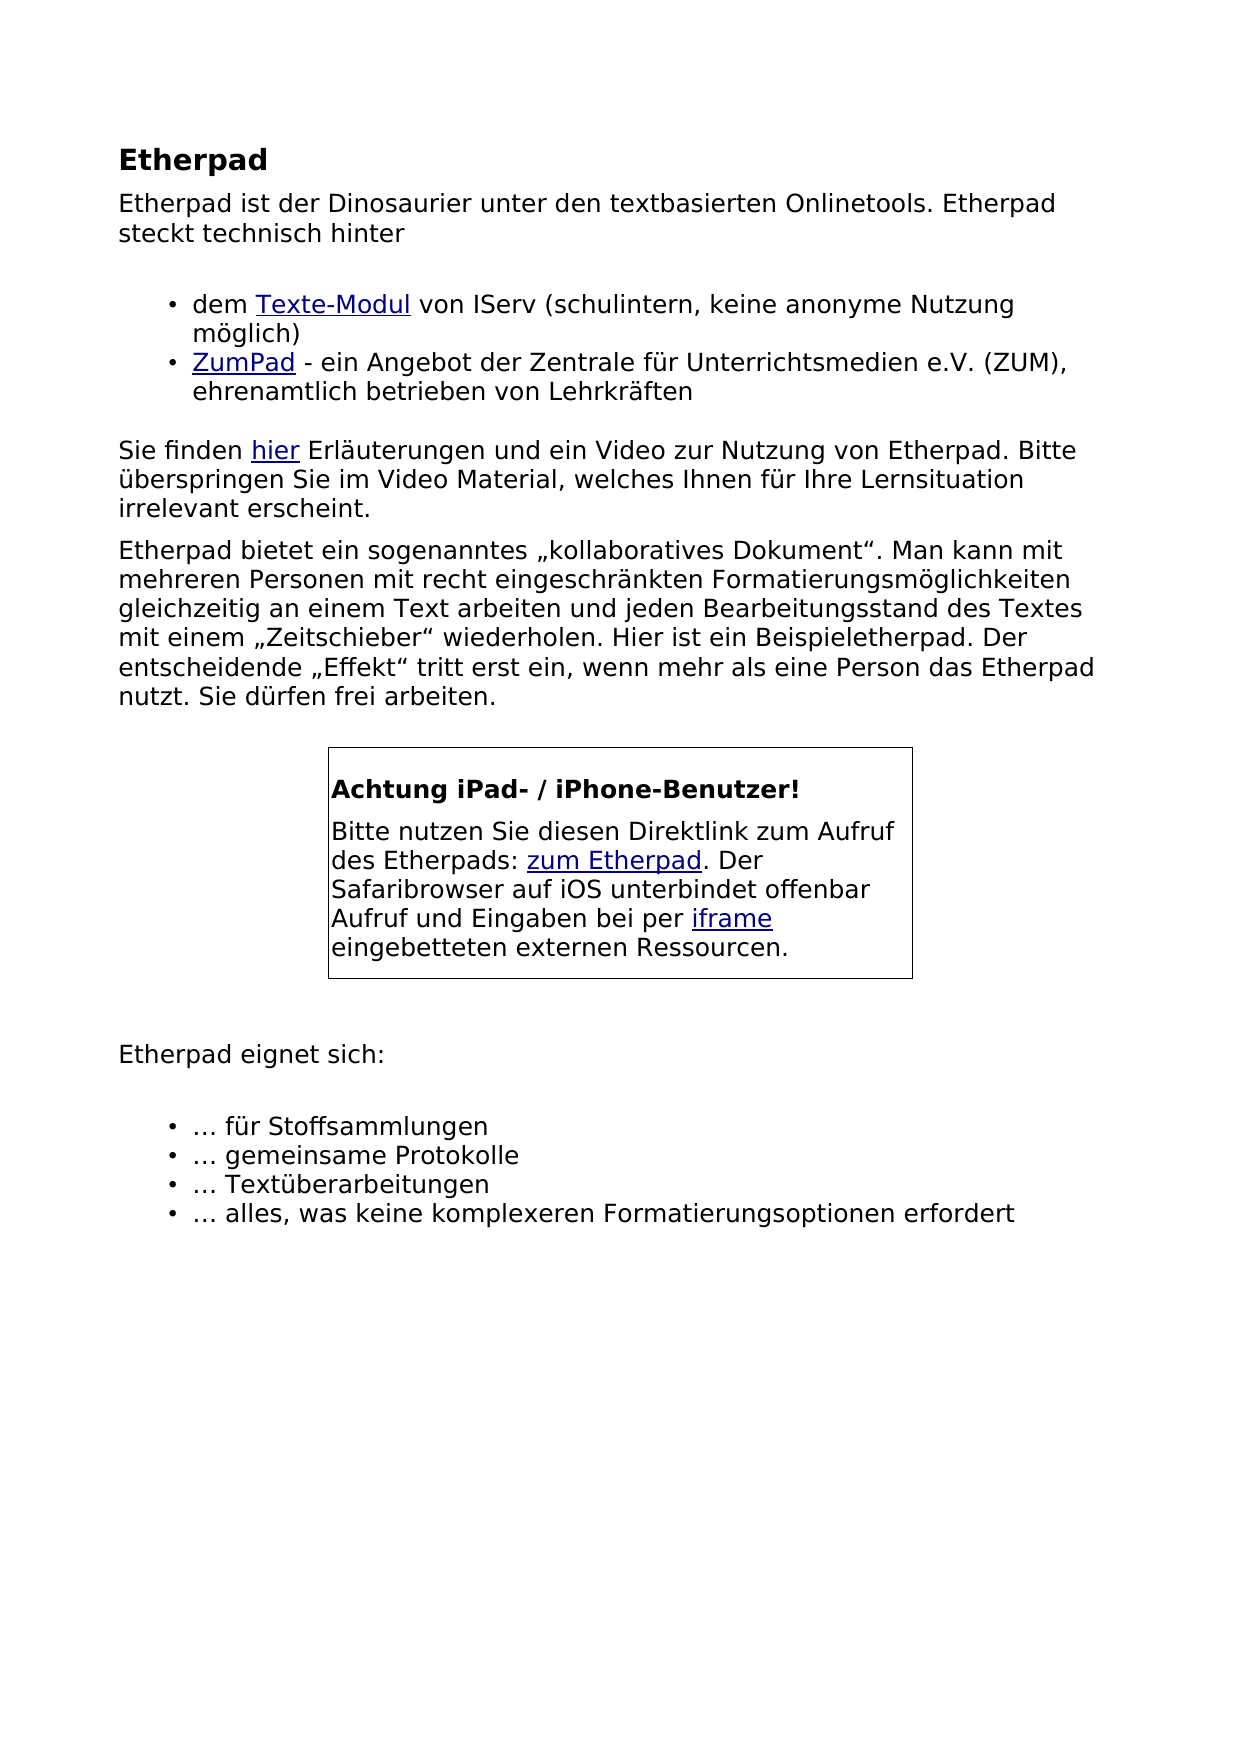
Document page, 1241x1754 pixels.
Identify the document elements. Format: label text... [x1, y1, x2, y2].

text Sie finden hier Erläuterungen und ein Video zur Nutzung von Etherpad. Bitte überspringen Sie im Video Material, welches Ihnen für Ihre Lernsituation irrelevant erscheint. [118, 436, 1122, 523]
list ZumPad - ein Angebot der Zentrale für Unterrichtsmedien e.V. (ZUM), ehrenamtlich betrieben von Lehrkräften [177, 348, 1122, 407]
table_header Achtung iPad- / iPhone-Benutzer! Bitte nutzen Sie diesen Direktlink zum Aufruf des Etherpads: zum Etherpad. Der Safaribrowser auf iOS unterbindet offenbar Aufruf und Eingaben bei per iframe eingebetteten externen Ressourcen. [329, 748, 912, 978]
list … gemeinsame Protokolle [177, 1141, 1122, 1170]
list dem Texte-Modul von IServ (schulintern, keine anonyme Nutzung möglich) [177, 290, 1122, 348]
text Etherpad bietet ein sogenanntes „kollaboratives Dokument“. Man kann mit mehreren Personen mit recht eingeschränkten Formatierungsmöglichkeiten gleichzeitig an einem Text arbeiten und jeden Bearbeitungsstand des Textes mit einem „Zeitschieber“ wiederholen. Hier ist ein Beispieletherpad. Der entscheidende „Effekt“ tritt erst ein, wenn mehr als eine Person das Etherpad nutzt. Sie dürfen frei arbeiten. [118, 536, 1122, 711]
subtitle Etherpad [118, 143, 1122, 177]
text Etherpad ist der Dinosaurier unter den textbasierten Onlinetools. Etherpad steckt technisch hinter [118, 189, 1122, 248]
list … für Stoffsammlungen [177, 1112, 1122, 1141]
list … Textüberarbeitungen [177, 1170, 1122, 1199]
list … alles, was keine komplexeren Formatierungsoptionen erfordert [177, 1199, 1122, 1228]
text Etherpad eignet sich: [118, 1041, 1122, 1070]
